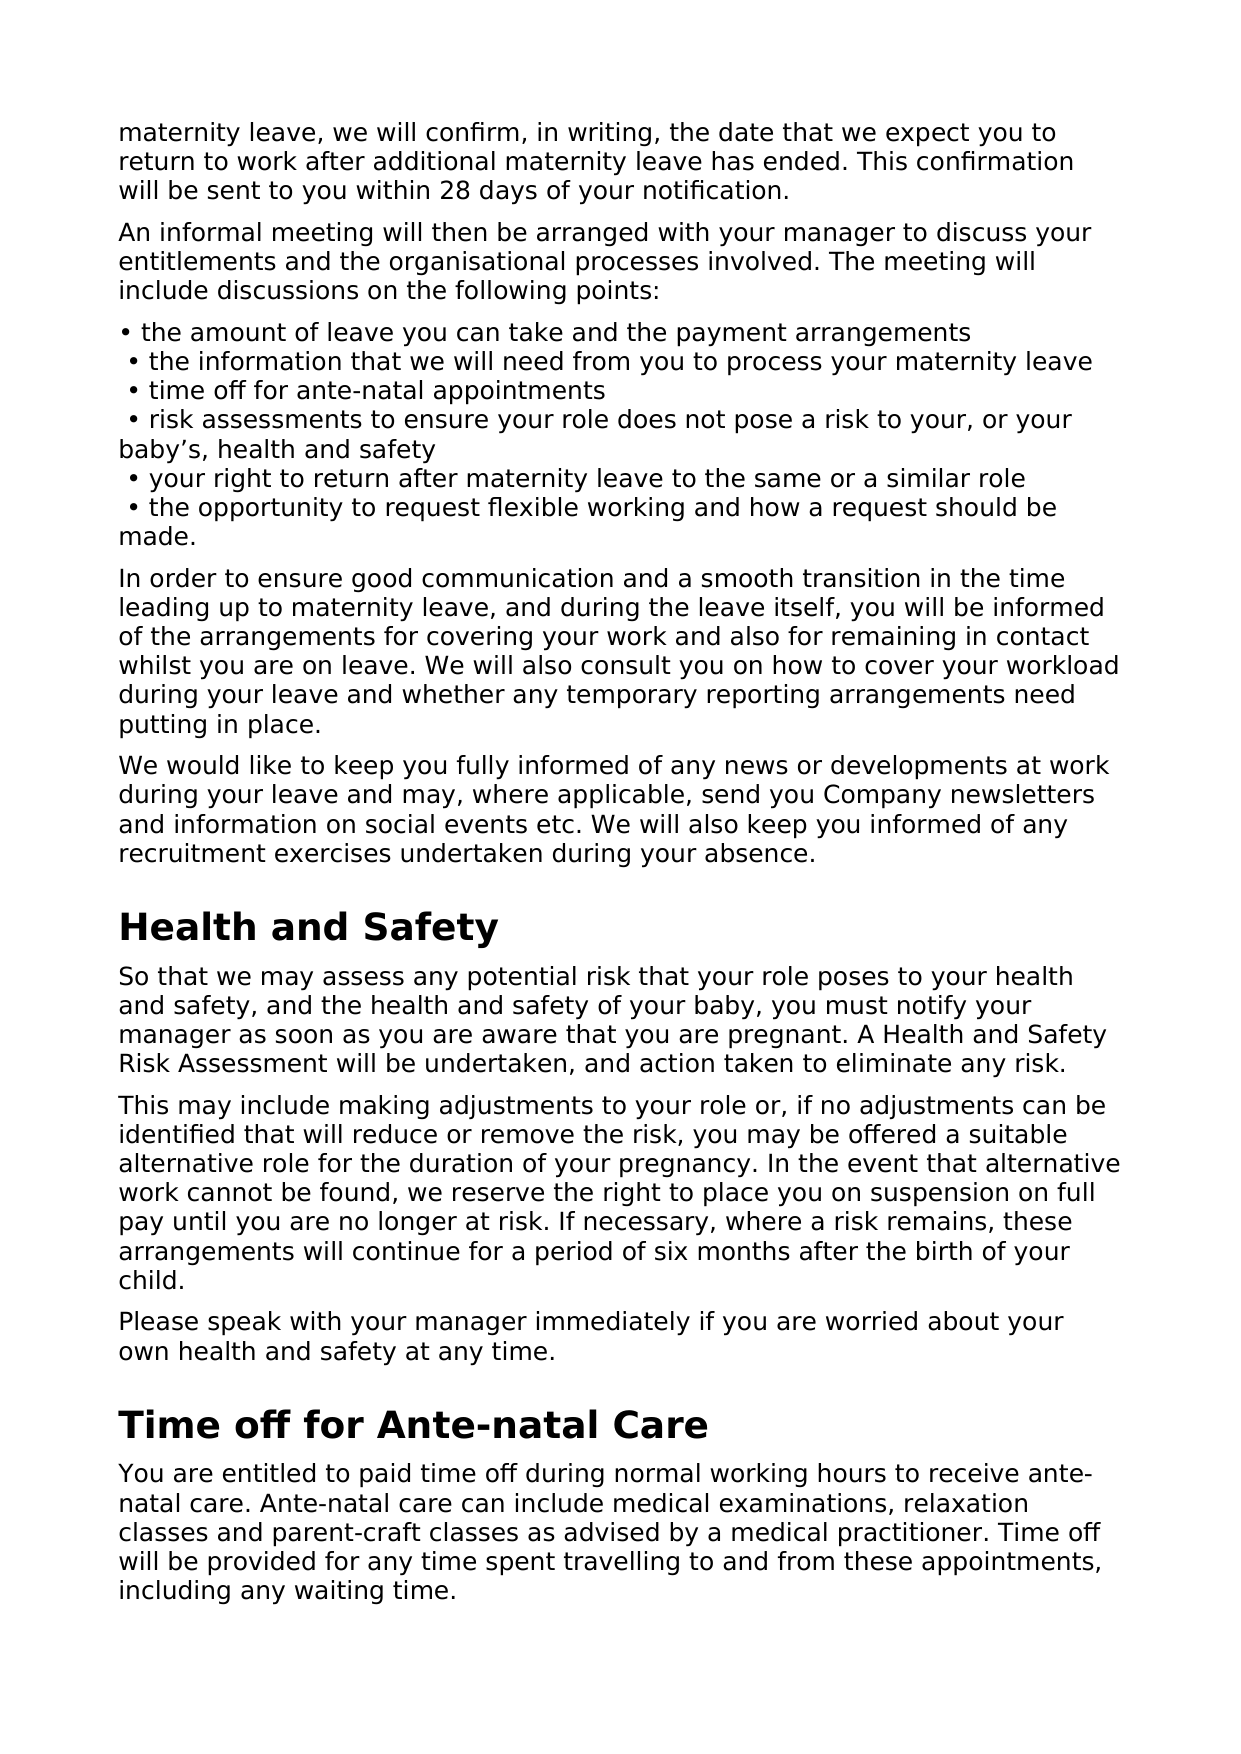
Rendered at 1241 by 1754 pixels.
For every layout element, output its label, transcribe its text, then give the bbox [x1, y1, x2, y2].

text • the amount of leave you can take and the payment arrangements • the information that we will need from you to process your maternity leave • time off for ante-natal appointments • risk assessments to ensure your role does not pose a risk to your, or your baby’s, health and safety • your right to return after maternity leave to the same or a similar role • the opportunity to request flexible working and how a request should be made. [118, 318, 1122, 551]
subtitle Health and Safety [118, 906, 1122, 949]
text Please speak with your manager immediately if you are worried about your own health and safety at any time. [118, 1308, 1122, 1366]
subtitle Time off for Ante-natal Care [118, 1403, 1122, 1447]
text This may include making adjustments to your role or, if no adjustments can be identified that will reduce or remove the risk, you may be offered a suitable alternative role for the duration of your pregnancy. In the event that alternative work cannot be found, we reserve the right to place you on suspension on full pay until you are no longer at risk. If necessary, where a risk remains, these arrangements will continue for a period of six months after the birth of your child. [118, 1091, 1122, 1295]
text We would like to keep you fully informed of any news or developments at work during your leave and may, where applicable, send you Company newsletters and information on social events etc. We will also keep you informed of any recruitment exercises undertaken during your absence. [118, 751, 1122, 868]
text You are entitled to paid time off during normal working hours to receive ante-natal care. Ante-natal care can include medical examinations, relaxation classes and parent-craft classes as advised by a medical practitioner. Time off will be provided for any time spent travelling to and from these appointments, including any waiting time. [118, 1459, 1122, 1605]
text In order to ensure good communication and a smooth transition in the time leading up to maternity leave, and during the leave itself, you will be informed of the arrangements for covering your work and also for remaining in contact whilst you are on leave. We will also consult you on how to cover your workload during your leave and whether any temporary reporting arrangements need putting in place. [118, 564, 1122, 739]
text maternity leave, we will confirm, in writing, the date that we expect you to return to work after additional maternity leave has ended. This confirmation will be sent to you within 28 days of your notification. [118, 118, 1122, 206]
text An informal meeting will then be arranged with your manager to discuss your entitlements and the organisational processes involved. The meeting will include discussions on the following points: [118, 218, 1122, 306]
text So that we may assess any potential risk that your role poses to your health and safety, and the health and safety of your baby, you must notify your manager as soon as you are aware that you are pregnant. A Health and Safety Risk Assessment will be undertaken, and action taken to eliminate any risk. [118, 962, 1122, 1078]
